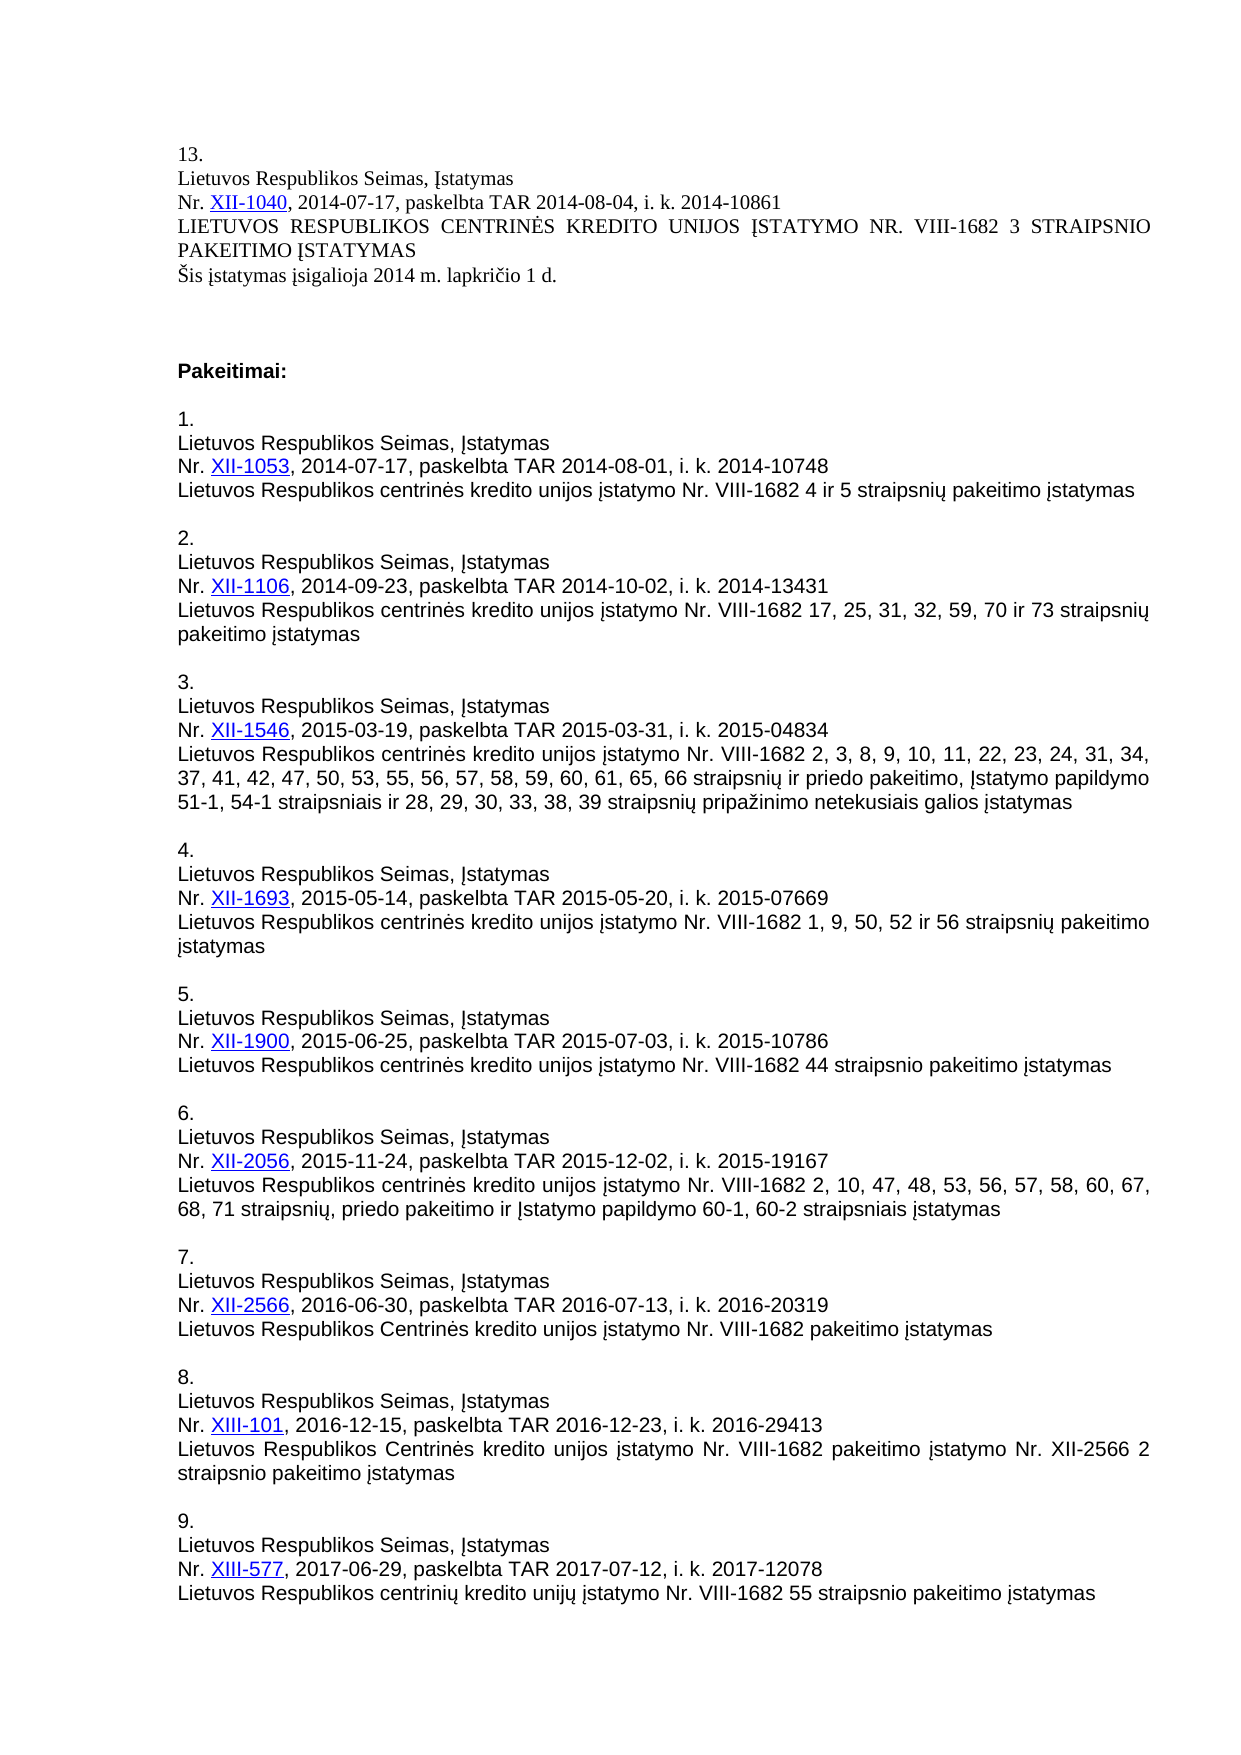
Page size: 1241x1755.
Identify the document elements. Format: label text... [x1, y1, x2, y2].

text Šis įstatymas įsigalioja 2014 m. lapkričio 1 d. [177, 262, 1152, 287]
text 6. [177, 1101, 1152, 1125]
text 5. [177, 981, 1152, 1005]
text Lietuvos Respublikos centrinės kredito unijos įstatymo Nr. VIII-1682 2, 10, 47, 48, 53, 56, 57, 58, 60, 67, 68, 71 straipsnių, priedo pakeitimo ir Įstatymo papildymo 60-1, 60-2 straipsniais įstatymas [177, 1173, 1152, 1221]
text Pakeitimai: [177, 358, 1152, 382]
text Lietuvos Respublikos centrinės kredito unijos įstatymo Nr. VIII-1682 1, 9, 50, 52 ir 56 straipsnių pakeitimo įstatymas [177, 909, 1152, 957]
text Lietuvos Respublikos Seimas, Įstatymas [177, 166, 1152, 190]
text Lietuvos Respublikos Seimas, Įstatymas [177, 1005, 1152, 1029]
text 4. [177, 838, 1152, 862]
text Lietuvos Respublikos Seimas, Įstatymas [177, 694, 1152, 718]
text Lietuvos Respublikos Seimas, Įstatymas [177, 862, 1152, 886]
text Lietuvos Respublikos centrinės kredito unijos įstatymo Nr. VIII-1682 2, 3, 8, 9, 10, 11, 22, 23, 24, 31, 34, 37, 41, 42, 47, 50, 53, 55, 56, 57, 58, 59, 60, 61, 65, 66 straipsnių ir priedo pakeitimo, Įstatymo papildymo 51-1, 54-1 straipsniais ir 28, 29, 30, 33, 38, 39 straipsnių pripažinimo netekusiais galios įstatymas [177, 742, 1152, 814]
text LIETUVOS RESPUBLIKOS CENTRINĖS KREDITO UNIJOS ĮSTATYMO NR. VIII-1682 3 STRAIPSNIO PAKEITIMO ĮSTATYMAS [177, 214, 1152, 262]
text Lietuvos Respublikos centrinės kredito unijos įstatymo Nr. VIII-1682 44 straipsnio pakeitimo įstatymas [177, 1053, 1152, 1077]
text 2. [177, 526, 1152, 550]
text Lietuvos Respublikos Centrinės kredito unijos įstatymo Nr. VIII-1682 pakeitimo įstatymo Nr. XII-2566 2 straipsnio pakeitimo įstatymas [177, 1437, 1152, 1484]
text Nr. XII-1053, 2014-07-17, paskelbta TAR 2014-08-01, i. k. 2014-10748 [177, 454, 1152, 478]
text Nr. XIII-577, 2017-06-29, paskelbta TAR 2017-07-12, i. k. 2017-12078 [177, 1556, 1152, 1580]
text Nr. XII-1106, 2014-09-23, paskelbta TAR 2014-10-02, i. k. 2014-13431 [177, 574, 1152, 598]
text Lietuvos Respublikos Seimas, Įstatymas [177, 1269, 1152, 1293]
text Nr. XII-1900, 2015-06-25, paskelbta TAR 2015-07-03, i. k. 2015-10786 [177, 1029, 1152, 1053]
text 8. [177, 1365, 1152, 1389]
text Lietuvos Respublikos centrinės kredito unijos įstatymo Nr. VIII-1682 4 ir 5 straipsnių pakeitimo įstatymas [177, 478, 1152, 502]
text Nr. XII-1546, 2015-03-19, paskelbta TAR 2015-03-31, i. k. 2015-04834 [177, 718, 1152, 742]
text 9. [177, 1508, 1152, 1532]
text 1. [177, 406, 1152, 430]
text Lietuvos Respublikos Seimas, Įstatymas [177, 550, 1152, 574]
text Lietuvos Respublikos Seimas, Įstatymas [177, 1125, 1152, 1149]
text Lietuvos Respublikos Centrinės kredito unijos įstatymo Nr. VIII-1682 pakeitimo įstatymas [177, 1317, 1152, 1341]
text Nr. XIII-101, 2016-12-15, paskelbta TAR 2016-12-23, i. k. 2016-29413 [177, 1413, 1152, 1437]
text Nr. XII-2056, 2015-11-24, paskelbta TAR 2015-12-02, i. k. 2015-19167 [177, 1149, 1152, 1173]
text 3. [177, 670, 1152, 694]
text Nr. XII-2566, 2016-06-30, paskelbta TAR 2016-07-13, i. k. 2016-20319 [177, 1293, 1152, 1317]
text Lietuvos Respublikos centrinės kredito unijos įstatymo Nr. VIII-1682 17, 25, 31, 32, 59, 70 ir 73 straipsnių pakeitimo įstatymas [177, 598, 1152, 646]
text 13. [177, 142, 1152, 166]
text Lietuvos Respublikos Seimas, Įstatymas [177, 1389, 1152, 1413]
text 7. [177, 1245, 1152, 1269]
text Lietuvos Respublikos Seimas, Įstatymas [177, 430, 1152, 454]
text Nr. XII-1040, 2014-07-17, paskelbta TAR 2014-08-04, i. k. 2014-10861 [177, 190, 1152, 214]
text Nr. XII-1693, 2015-05-14, paskelbta TAR 2015-05-20, i. k. 2015-07669 [177, 886, 1152, 909]
text Lietuvos Respublikos centrinių kredito unijų įstatymo Nr. VIII-1682 55 straipsnio pakeitimo įstatymas [177, 1580, 1152, 1604]
text Lietuvos Respublikos Seimas, Įstatymas [177, 1532, 1152, 1556]
